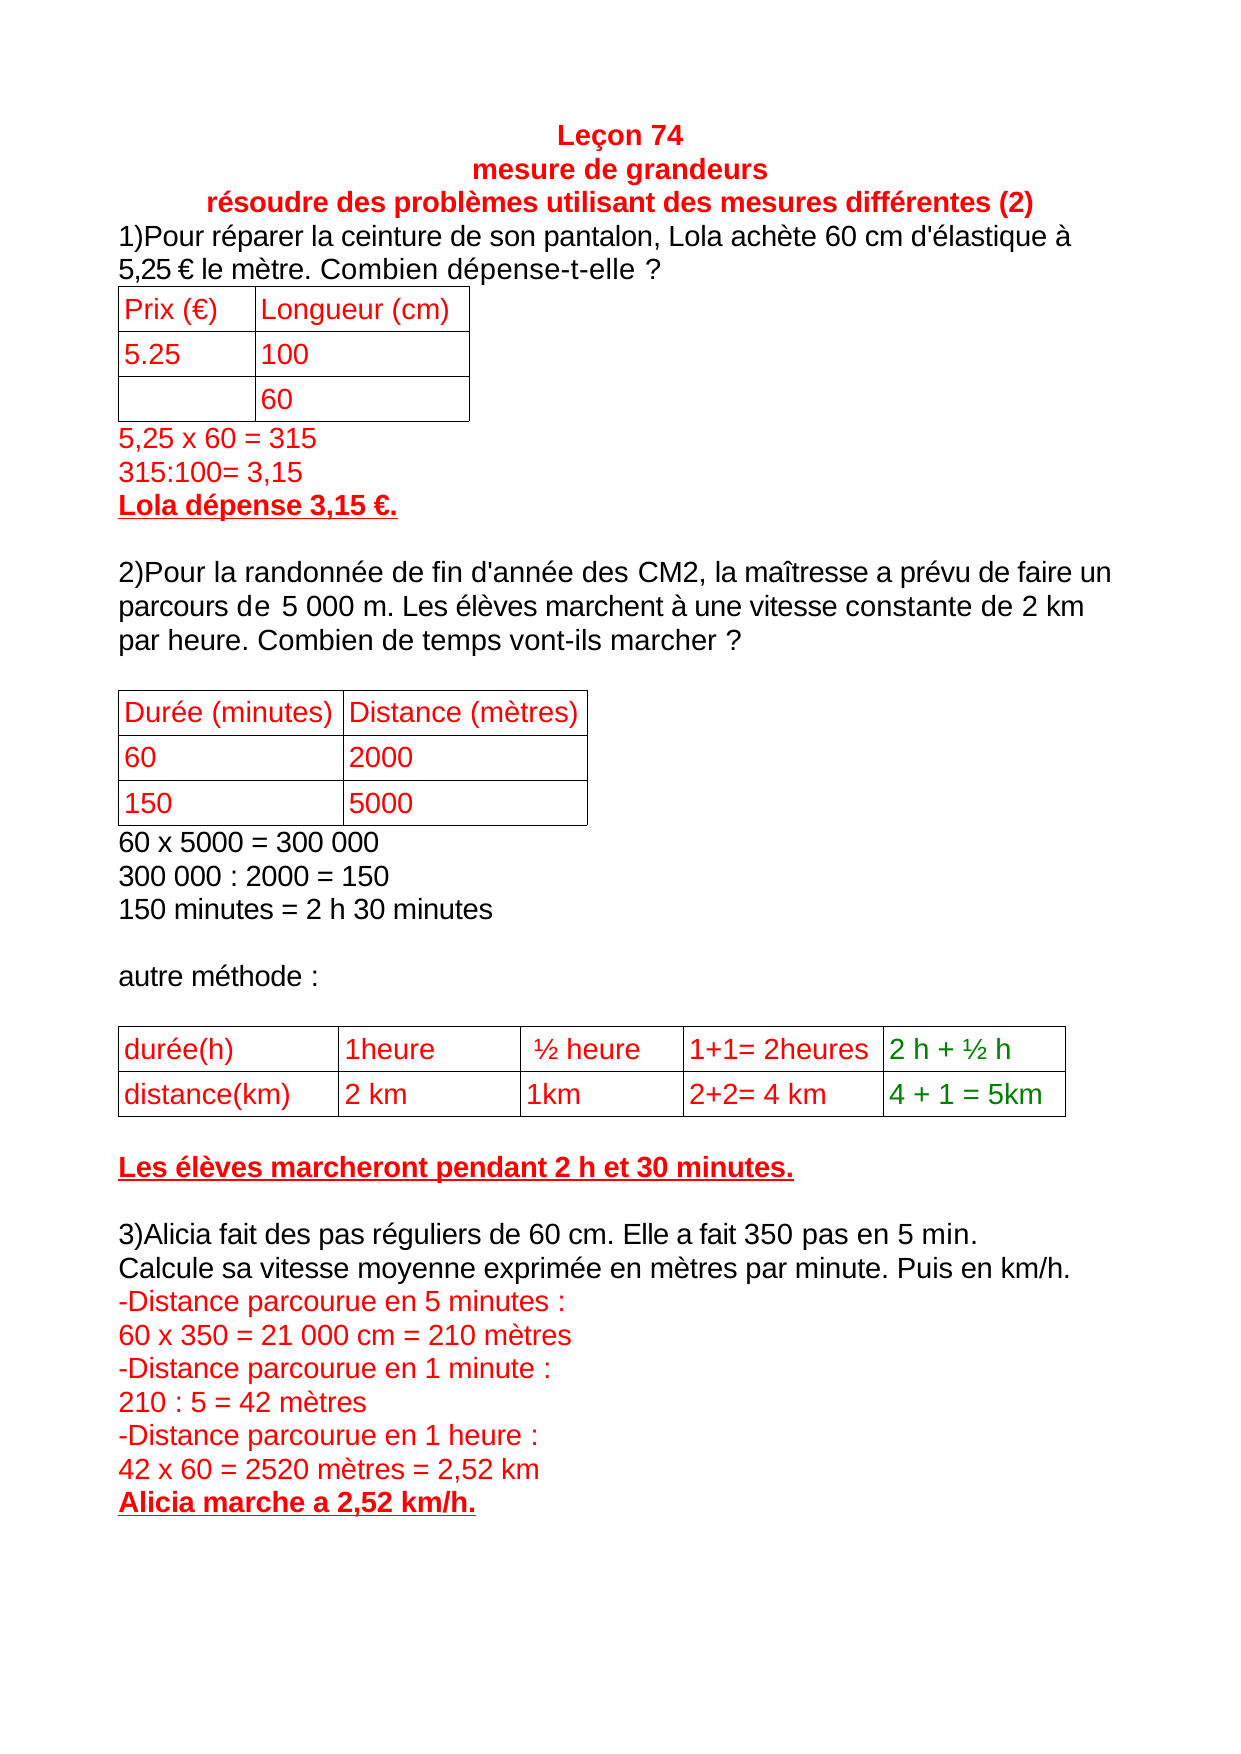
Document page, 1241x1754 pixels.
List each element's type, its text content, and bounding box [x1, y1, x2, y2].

table_cell distance(km) [119, 1072, 338, 1116]
text 3)Alicia fait des pas réguliers de 60 cm. Elle a fait 350 pas en 5 min. [118, 1217, 1122, 1251]
text 2)Pour la randonnée de fin d'année des CM2, la maîtresse a prévu de faire un parcours de 5 000 m. Les élèves marchent à une vitesse constante de 2 km par heure. Combien de temps vont-ils marcher ? [118, 555, 1122, 656]
text autre méthode : [118, 959, 1122, 993]
text 1)Pour réparer la ceinture de son pantalon, Lola achète 60 cm d'élastique à 5,25 € le mètre. Combien dépense-t-elle ? [118, 219, 1122, 286]
table_header 1heure [339, 1027, 520, 1071]
table_header Durée (minutes) [119, 691, 343, 735]
table_header Distance (mètres) [344, 691, 587, 735]
text -Distance parcourue en 1 heure : [118, 1418, 1122, 1452]
table_cell 5000 [344, 781, 587, 825]
text Les élèves marcheront pendant 2 h et 30 minutes. [118, 1150, 1122, 1184]
text -Distance parcourue en 1 minute : [118, 1351, 1122, 1385]
table_cell 100 [256, 332, 469, 376]
table_header 1+1= 2heures [684, 1027, 883, 1071]
text 5,25 x 60 = 315 [118, 421, 1122, 455]
table_cell 5,25 [119, 332, 255, 376]
table_cell 1km [521, 1072, 683, 1116]
text 150 minutes = 2 h 30 minutes [118, 892, 1122, 926]
text Calcule sa vitesse moyenne exprimée en mètres par minute. Puis en km/h. [118, 1251, 1122, 1284]
table_cell 60 [256, 377, 469, 421]
text 300 000 : 2000 = 150 [118, 858, 1122, 892]
text 60 x 350 = 21 000 cm = 210 mètres [118, 1318, 1122, 1351]
table_cell [119, 377, 255, 421]
text Alicia marche a 2,52 km/h. [118, 1486, 1122, 1519]
text 60 x 5000 = 300 000 [118, 825, 1122, 858]
table_cell 4 + 1 = 5km [884, 1072, 1065, 1116]
table_cell 60 [119, 736, 343, 780]
text résoudre des problèmes utilisant des mesures différentes (2) [118, 185, 1122, 219]
table_header durée(h) [119, 1027, 338, 1071]
table_header Prix (€) [119, 287, 255, 331]
text 315:100= 3,15 [118, 455, 1122, 488]
table_header Longueur (cm) [256, 287, 469, 331]
text mesure de grandeurs [118, 152, 1122, 185]
table_cell 2+2= 4 km [684, 1072, 883, 1116]
text Lola dépense 3,15 €. [118, 488, 1122, 522]
text 210 : 5 = 42 mètres [118, 1385, 1122, 1418]
table_cell 2000 [344, 736, 587, 780]
text 42 x 60 = 2520 mètres = 2,52 km [118, 1452, 1122, 1486]
table_cell 2 km [339, 1072, 520, 1116]
text Leçon 74 [118, 118, 1122, 152]
table_cell 150 [119, 781, 343, 825]
table_header 2 h + ½ h [884, 1027, 1065, 1071]
table_header ½ heure [521, 1027, 683, 1071]
text -Distance parcourue en 5 minutes : [118, 1284, 1122, 1318]
